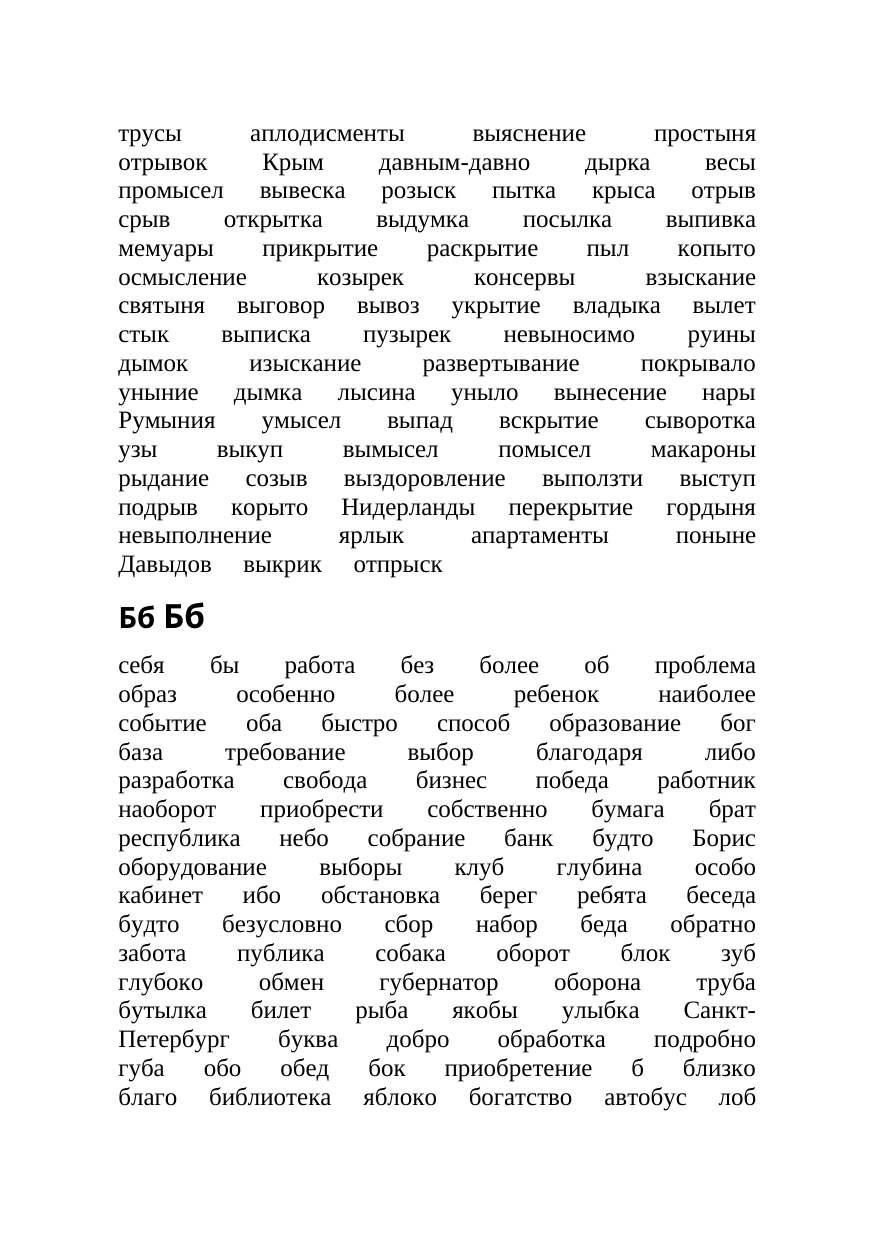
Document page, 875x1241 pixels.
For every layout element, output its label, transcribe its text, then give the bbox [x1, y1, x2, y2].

text себя бы работа без более об проблема образ особенно более ребенок наиболее событие оба быстро способ образование бог база требование выбор благодаря либо разработка свобода бизнес победа работник наоборот приобрести собственно бумага брат республика небо собрание банк будто Борис оборудование выборы клуб глубина особо кабинет ибо обстановка берег ребята беседа будто безусловно сбор набор беда обратно забота публика собака оборот блок зуб глубоко обмен губернатор оборона труба бутылка билет рыба якобы улыбка Санкт-Петербург буква добро обработка подробно губа обо обед бок приобретение б близко благо библиотека яблоко богатство автобус лоб [118, 651, 756, 1111]
text трусы аплодисменты выяснение простыня отрывок Крым давным-давно дырка весы промысел вывеска розыск пытка крыса отрыв срыв открытка выдумка посылка выпивка мемуары прикрытие раскрытие пыл копыто осмысление козырек консервы взыскание святыня выговор вывоз укрытие владыка вылет стык выписка пузырек невыносимо руины дымок изыскание развертывание покрывало уныние дымка лысина уныло вынесение нары Румыния умысел выпад вскрытие сыворотка узы выкуп вымысел помысел макароны рыдание созыв выздоровление выползти выступ подрыв корыто Нидерланды перекрытие гордыня невыполнение ярлык апартаменты поныне Давыдов выкрик отпрыск [118, 118, 756, 578]
subtitle Бб Бб [118, 593, 756, 638]
